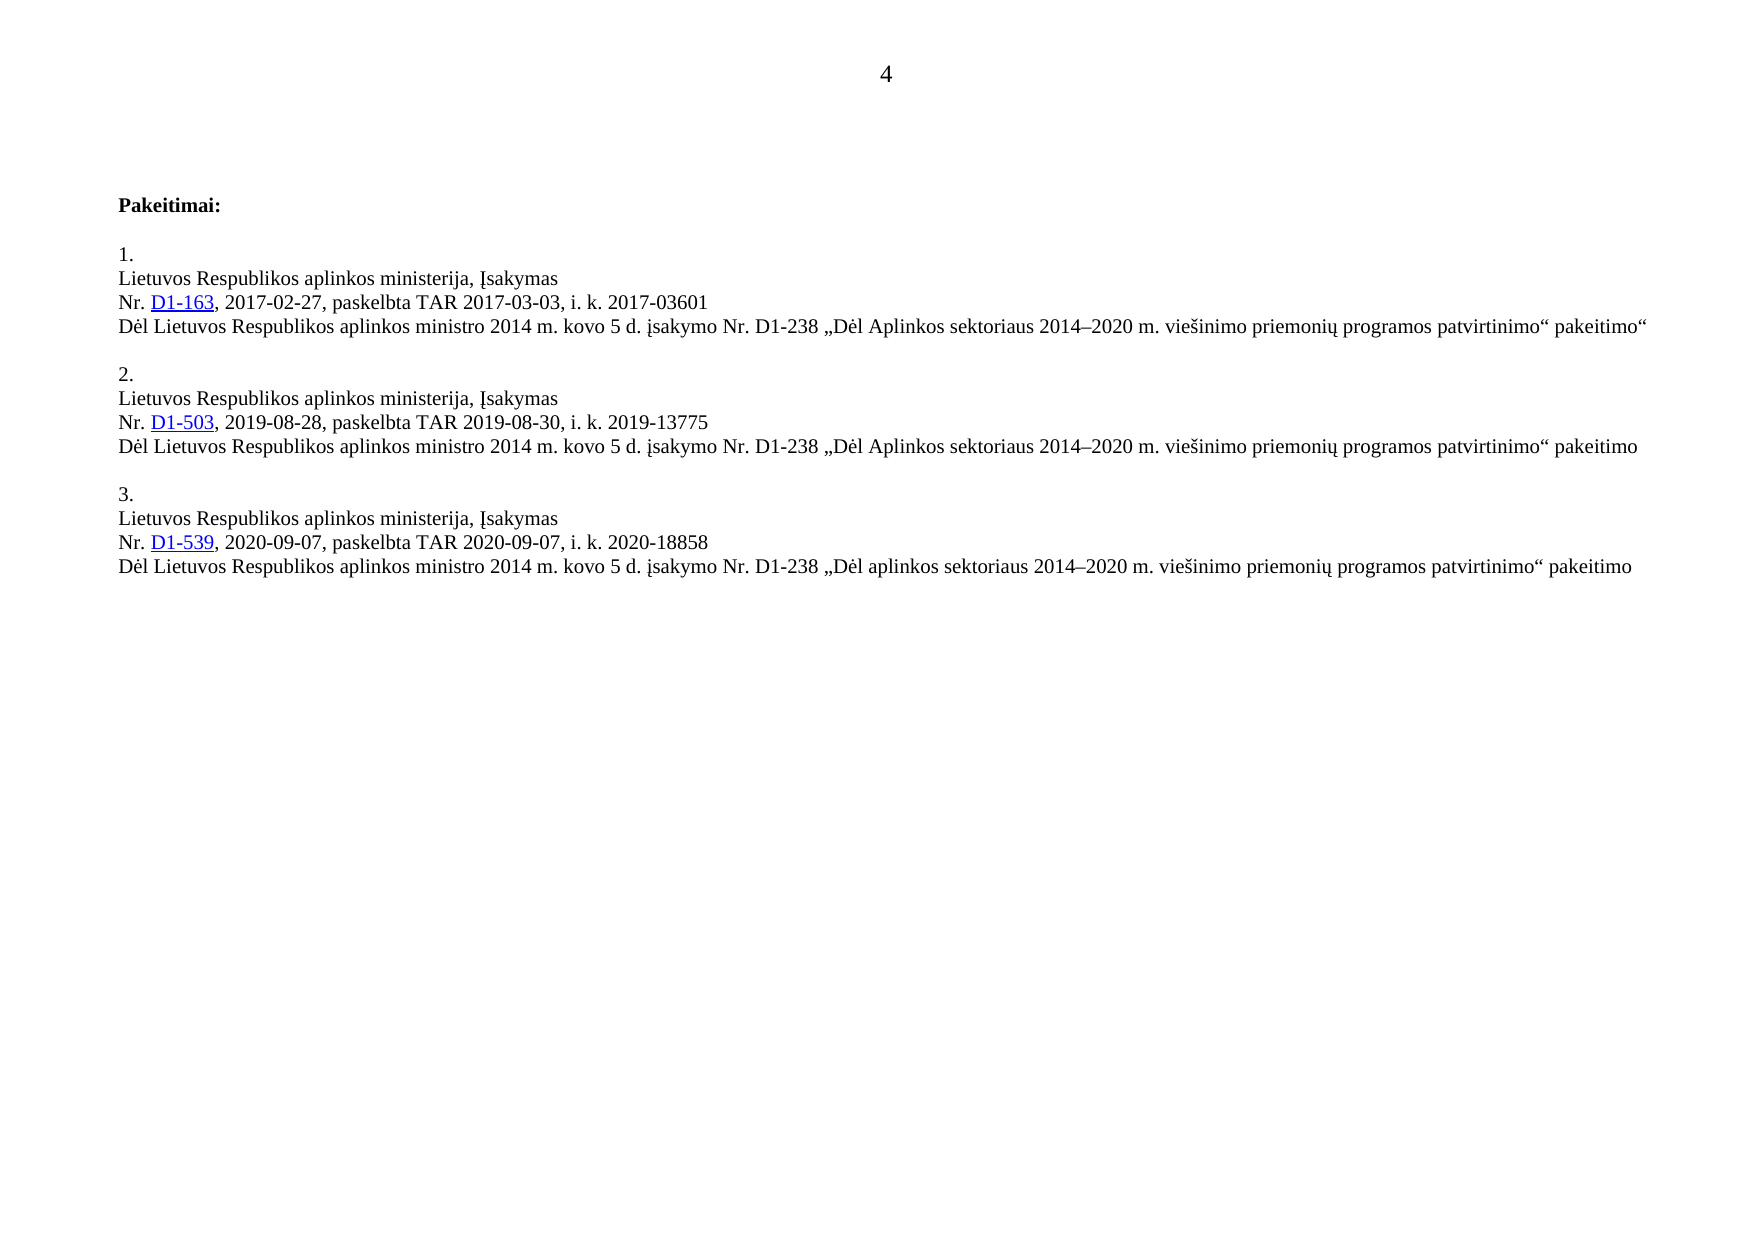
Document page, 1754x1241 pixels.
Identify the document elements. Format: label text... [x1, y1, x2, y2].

text Nr. D1-163, 2017-02-27, paskelbta TAR 2017-03-03, i. k. 2017-03601 [118, 290, 1654, 314]
text Pakeitimai: [118, 193, 1654, 217]
text Lietuvos Respublikos aplinkos ministerija, Įsakymas [118, 506, 1654, 530]
text Dėl Lietuvos Respublikos aplinkos ministro 2014 m. kovo 5 d. įsakymo Nr. D1-238 „Dėl Aplinkos sektoriaus 2014–2020 m. viešinimo priemonių programos patvirtinimo“ pakeitimo“ [118, 314, 1654, 338]
text Dėl Lietuvos Respublikos aplinkos ministro 2014 m. kovo 5 d. įsakymo Nr. D1-238 „Dėl aplinkos sektoriaus 2014–2020 m. viešinimo priemonių programos patvirtinimo“ pakeitimo [118, 554, 1654, 578]
text Nr. D1-503, 2019-08-28, paskelbta TAR 2019-08-30, i. k. 2019-13775 [118, 410, 1654, 434]
text Lietuvos Respublikos aplinkos ministerija, Įsakymas [118, 386, 1654, 410]
text 2. [118, 362, 1654, 386]
text Lietuvos Respublikos aplinkos ministerija, Įsakymas [118, 266, 1654, 290]
text 3. [118, 482, 1654, 506]
text Nr. D1-539, 2020-09-07, paskelbta TAR 2020-09-07, i. k. 2020-18858 [118, 530, 1654, 554]
text 1. [118, 242, 1654, 266]
text Dėl Lietuvos Respublikos aplinkos ministro 2014 m. kovo 5 d. įsakymo Nr. D1-238 „Dėl Aplinkos sektoriaus 2014–2020 m. viešinimo priemonių programos patvirtinimo“ pakeitimo [118, 434, 1654, 458]
